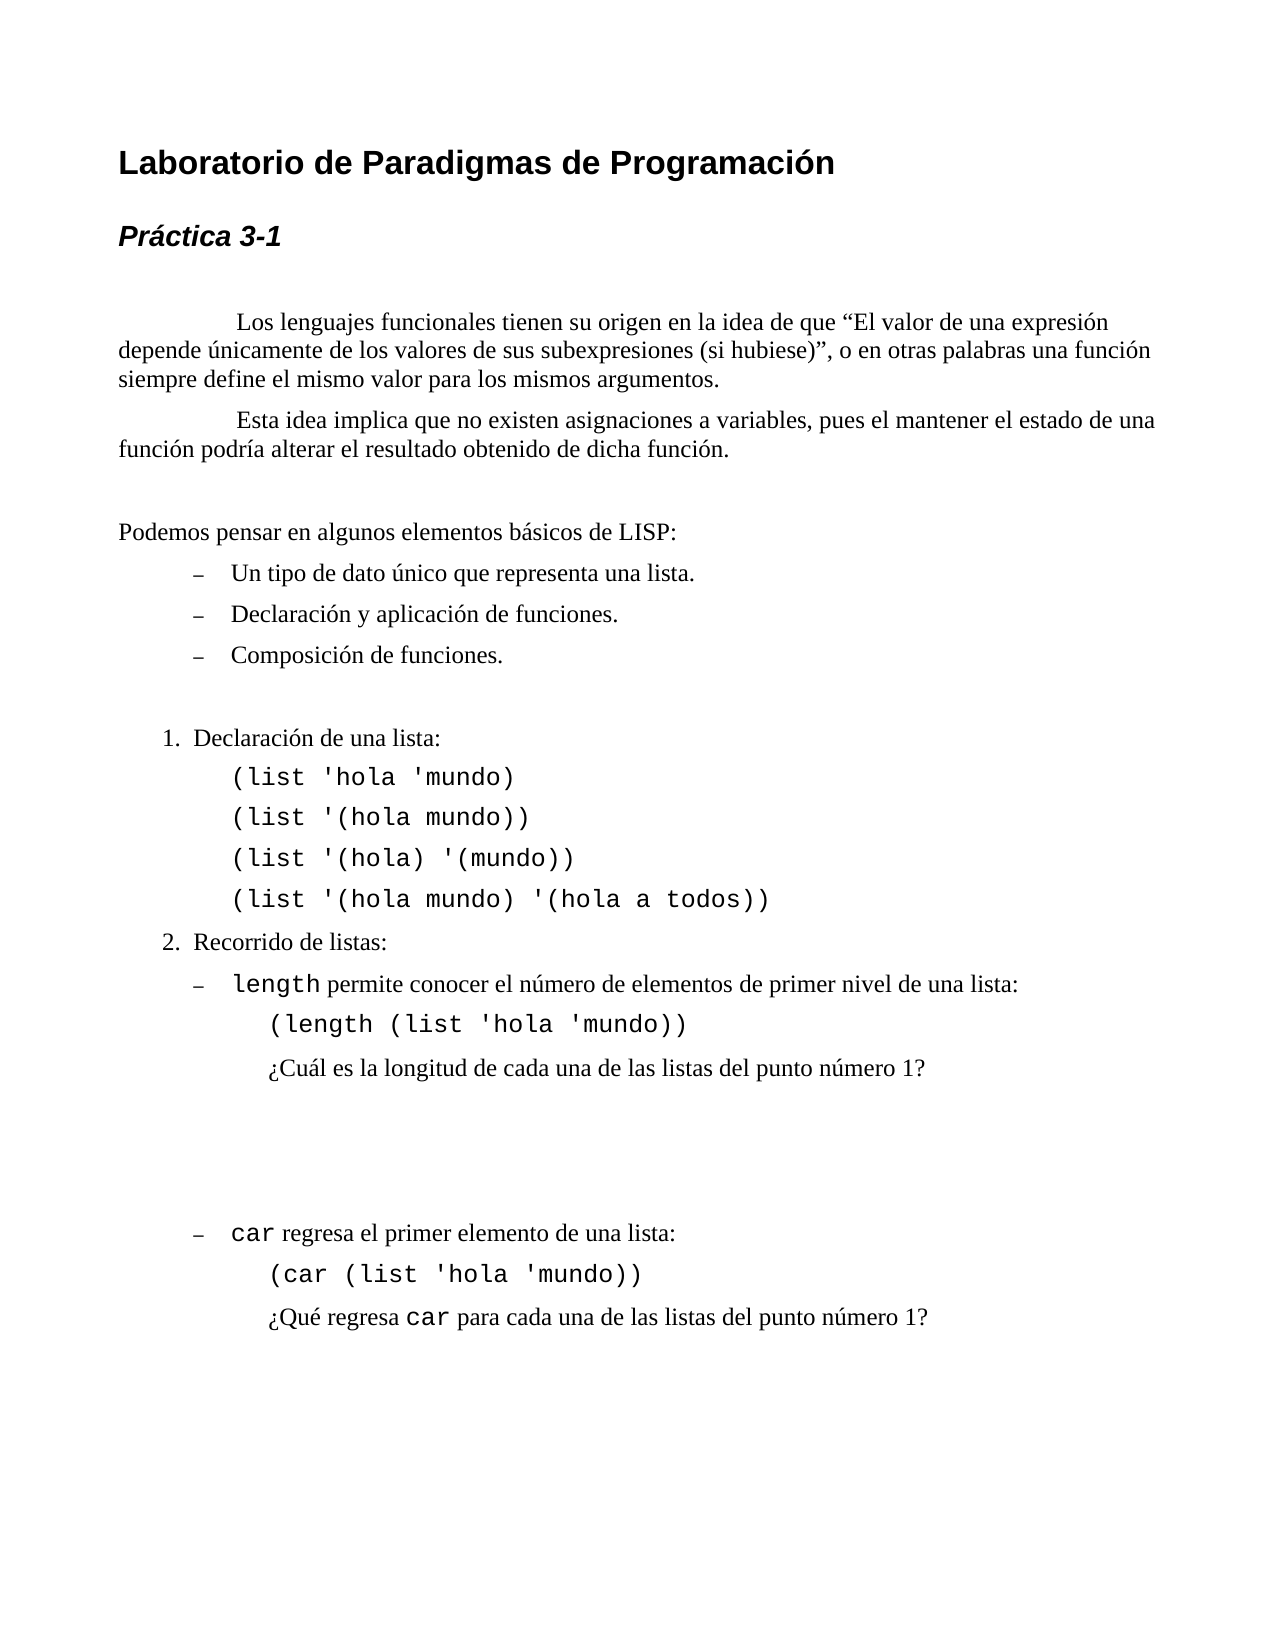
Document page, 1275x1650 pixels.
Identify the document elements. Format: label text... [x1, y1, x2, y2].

list length permite conocer el número de elementos de primer nivel de una lista: [193, 969, 1157, 999]
list (list '(hola mundo)) [193, 805, 1157, 833]
list Recorrido de listas: [156, 927, 1157, 956]
list ¿Qué regresa car para cada una de las listas del punto número 1? [231, 1302, 1157, 1333]
list (list '(hola mundo) '(hola a todos)) [193, 887, 1157, 915]
list (list '(hola) '(mundo)) [193, 846, 1157, 874]
list (length (list 'hola 'mundo)) [231, 1012, 1157, 1040]
list (list 'hola 'mundo) [193, 764, 1157, 792]
subtitle Laboratorio de Paradigmas de Programación [118, 143, 1157, 182]
list (car (list 'hola 'mundo)) [231, 1261, 1157, 1289]
text Podemos pensar en algunos elementos básicos de LISP: [118, 517, 1157, 545]
text Los lenguajes funcionales tienen su origen en la idea de que “El valor de una expresión depende únicamente de los valores de sus subexpresiones (si hubiese)”, o en otras palabras una función siempre define el mismo valor para los mismos argumentos. [118, 307, 1157, 393]
list Un tipo de dato único que representa una lista. [193, 558, 1157, 587]
subtitle Práctica 3-1 [118, 219, 1157, 253]
list ¿Cuál es la longitud de cada una de las listas del punto número 1? [231, 1053, 1157, 1082]
list car regresa el primer elemento de una lista: [193, 1218, 1157, 1249]
list Declaración de una lista: [156, 723, 1157, 752]
list Declaración y aplicación de funciones. [193, 599, 1157, 628]
list Composición de funciones. [193, 640, 1157, 669]
text Esta idea implica que no existen asignaciones a variables, pues el mantener el estado de una función podría alterar el resultado obtenido de dicha función. [118, 405, 1157, 463]
